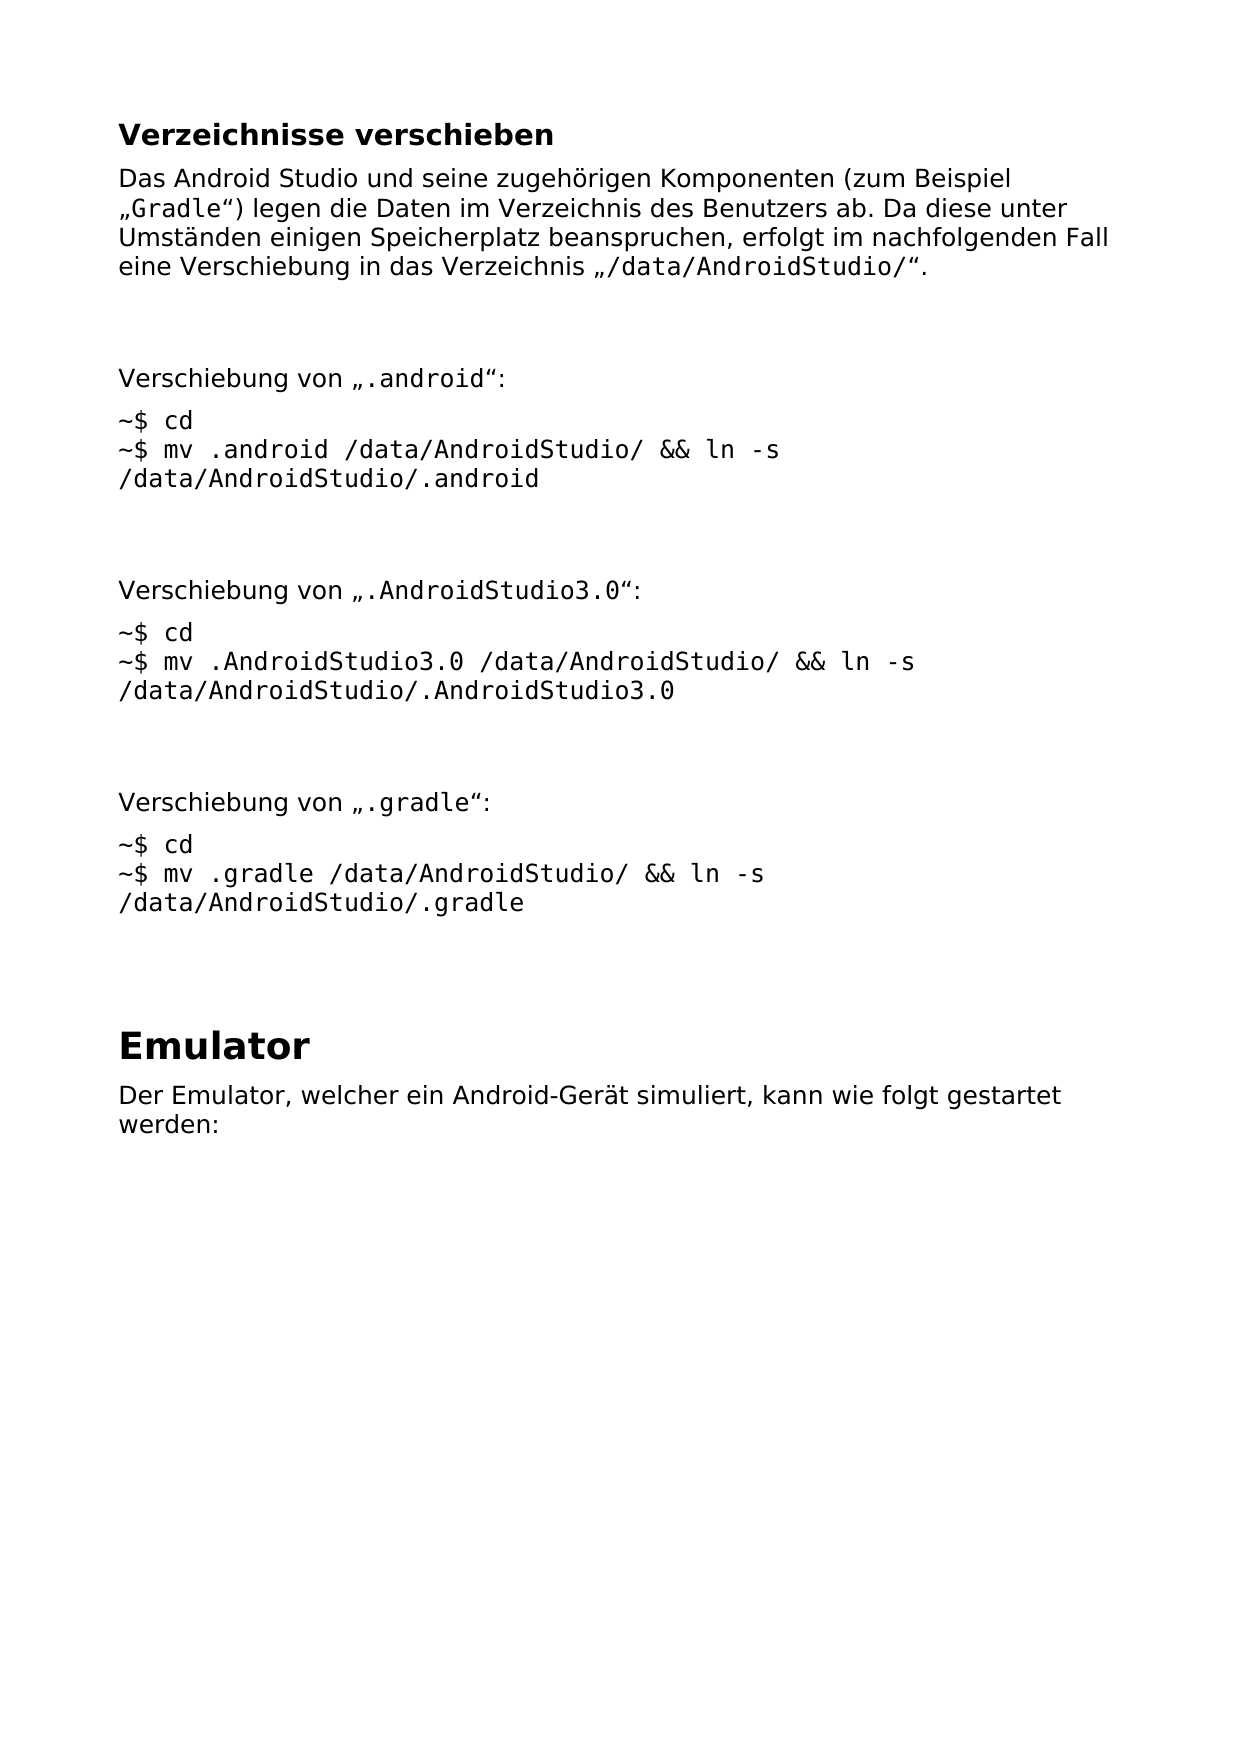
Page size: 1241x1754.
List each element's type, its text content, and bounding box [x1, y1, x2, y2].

subtitle Emulator [118, 1025, 1122, 1068]
text Verschiebung von „.gradle“: [118, 788, 1122, 817]
text ~$ cd ~$ mv .gradle /data/AndroidStudio/ && ln -s /data/AndroidStudio/.gradle [118, 830, 1122, 917]
text Der Emulator, welcher ein Android-Gerät simuliert, kann wie folgt gestartet werden: [118, 1081, 1122, 1139]
text Verschiebung von „.AndroidStudio3.0“: [118, 576, 1122, 606]
text Das Android Studio und seine zugehörigen Komponenten (zum Beispiel „Gradle“) legen die Daten im Verzeichnis des Benutzers ab. Da diese unter Umständen einigen Speicherplatz beanspruchen, erfolgt im nachfolgenden Fall eine Verschiebung in das Verzeichnis „/data/AndroidStudio/“. [118, 164, 1122, 281]
text ~$ cd ~$ mv .AndroidStudio3.0 /data/AndroidStudio/ && ln -s /data/AndroidStudio/.AndroidStudio3.0 [118, 618, 1122, 706]
subtitle Verzeichnisse verschieben [118, 118, 1122, 152]
text Verschiebung von „.android“: [118, 364, 1122, 394]
text ~$ cd ~$ mv .android /data/AndroidStudio/ && ln -s /data/AndroidStudio/.android [118, 406, 1122, 494]
